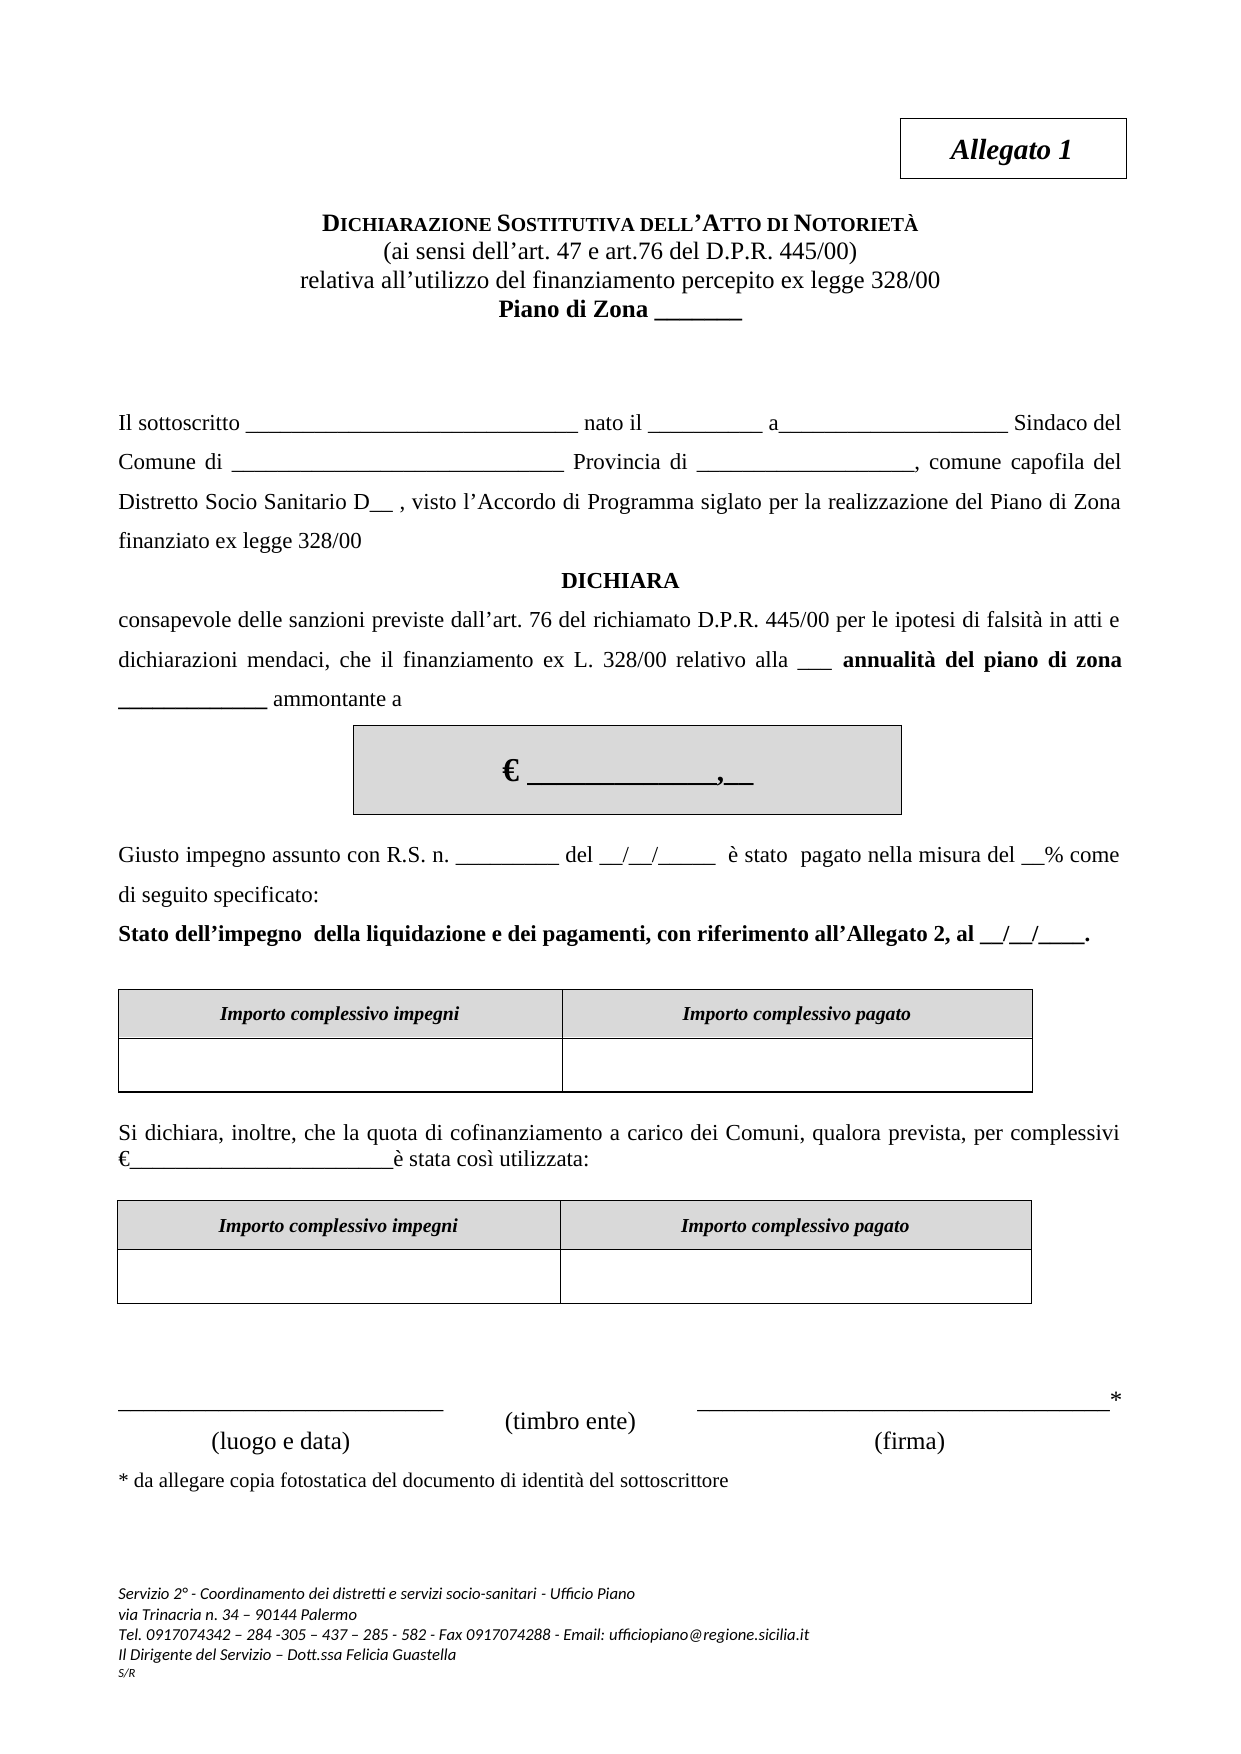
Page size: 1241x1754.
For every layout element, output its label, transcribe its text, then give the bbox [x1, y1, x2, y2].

table_header Importo complessivo impegni [118, 1201, 560, 1249]
text * da allegare copia fotostatica del documento di identità del sottoscrittore [118, 1468, 1122, 1492]
text DICHIARA [118, 567, 1122, 593]
text Stato dell’impegno della liquidazione e dei pagamenti, con riferimento all’Allegato 2, al __/__/____. [118, 920, 1122, 947]
table_cell [561, 1250, 1031, 1303]
text consapevole delle sanzioni previste dall’art. 76 del richiamato D.P.R. 445/00 per le ipotesi di falsità in atti e dichiarazioni mendaci, che il finanziamento ex L. 328/00 relativo alla ___ annualità del piano di zona _____________ ammontante a [118, 606, 1122, 712]
text Il sottoscritto _____________________________ nato il __________ a____________________ Sindaco del Comune di _____________________________ Provincia di ___________________, comune capofila del Distretto Socio Sanitario D__ , visto l’Accordo di Programma siglato per la realizzazione del Piano di Zona finanziato ex legge 328/00 [118, 409, 1122, 554]
text (ai sensi dell’art. 47 e art.76 del D.P.R. 445/00) [118, 236, 1122, 265]
text Si dichiara, inoltre, che la quota di cofinanziamento a carico dei Comuni, qualora prevista, per complessivi €_______________________è stata così utilizzata: [118, 1119, 1122, 1172]
table_cell [118, 1250, 560, 1303]
table_header Allegato 1 [901, 119, 1126, 178]
table_cell [563, 1039, 1032, 1091]
text relativa all’utilizzo del finanziamento percepito ex legge 328/00 [118, 265, 1122, 294]
table_header Importo complessivo pagato [561, 1201, 1031, 1249]
table_cell [119, 1039, 562, 1091]
text DICHIARAZIONE SOSTITUTIVA DELL’ATTO DI NOTORIETÀ [118, 208, 1122, 236]
table_header __________________________ (luogo e data) [107, 1373, 454, 1468]
text Giusto impegno assunto con R.S. n. _________ del __/__/_____ è stato pagato nella misura del __% come di seguito specificato: [118, 841, 1122, 907]
table_header € _____________,__ [354, 726, 901, 814]
text Piano di Zona _______ [118, 294, 1122, 323]
table_header (timbro ente) [454, 1373, 686, 1468]
table_header _________________________________* (firma) [686, 1373, 1133, 1468]
table_header Importo complessivo impegni [119, 990, 562, 1037]
table_header Importo complessivo pagato [563, 990, 1032, 1037]
